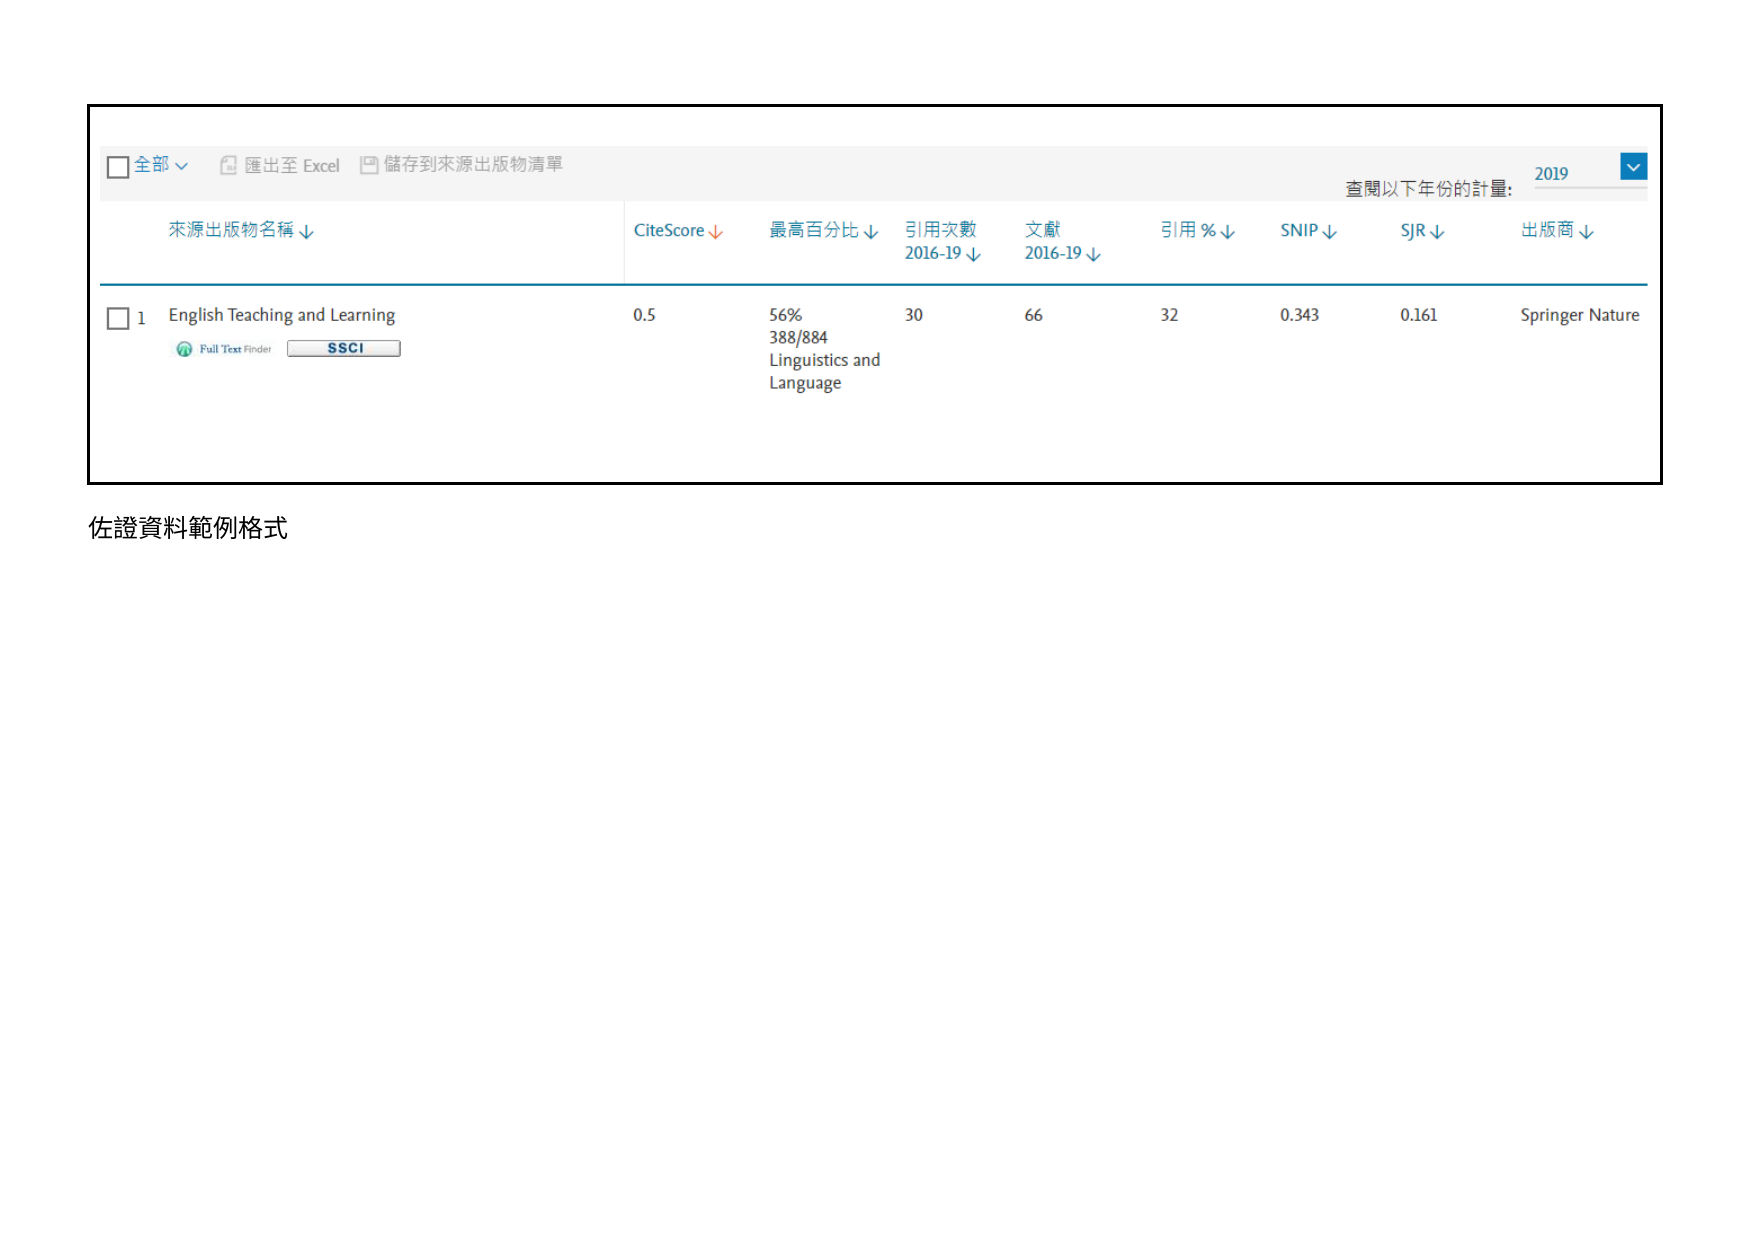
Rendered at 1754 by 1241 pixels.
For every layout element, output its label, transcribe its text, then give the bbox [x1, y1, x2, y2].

table_cell [90, 107, 1660, 482]
text 佐證資料範例格式 [89, 485, 1639, 547]
